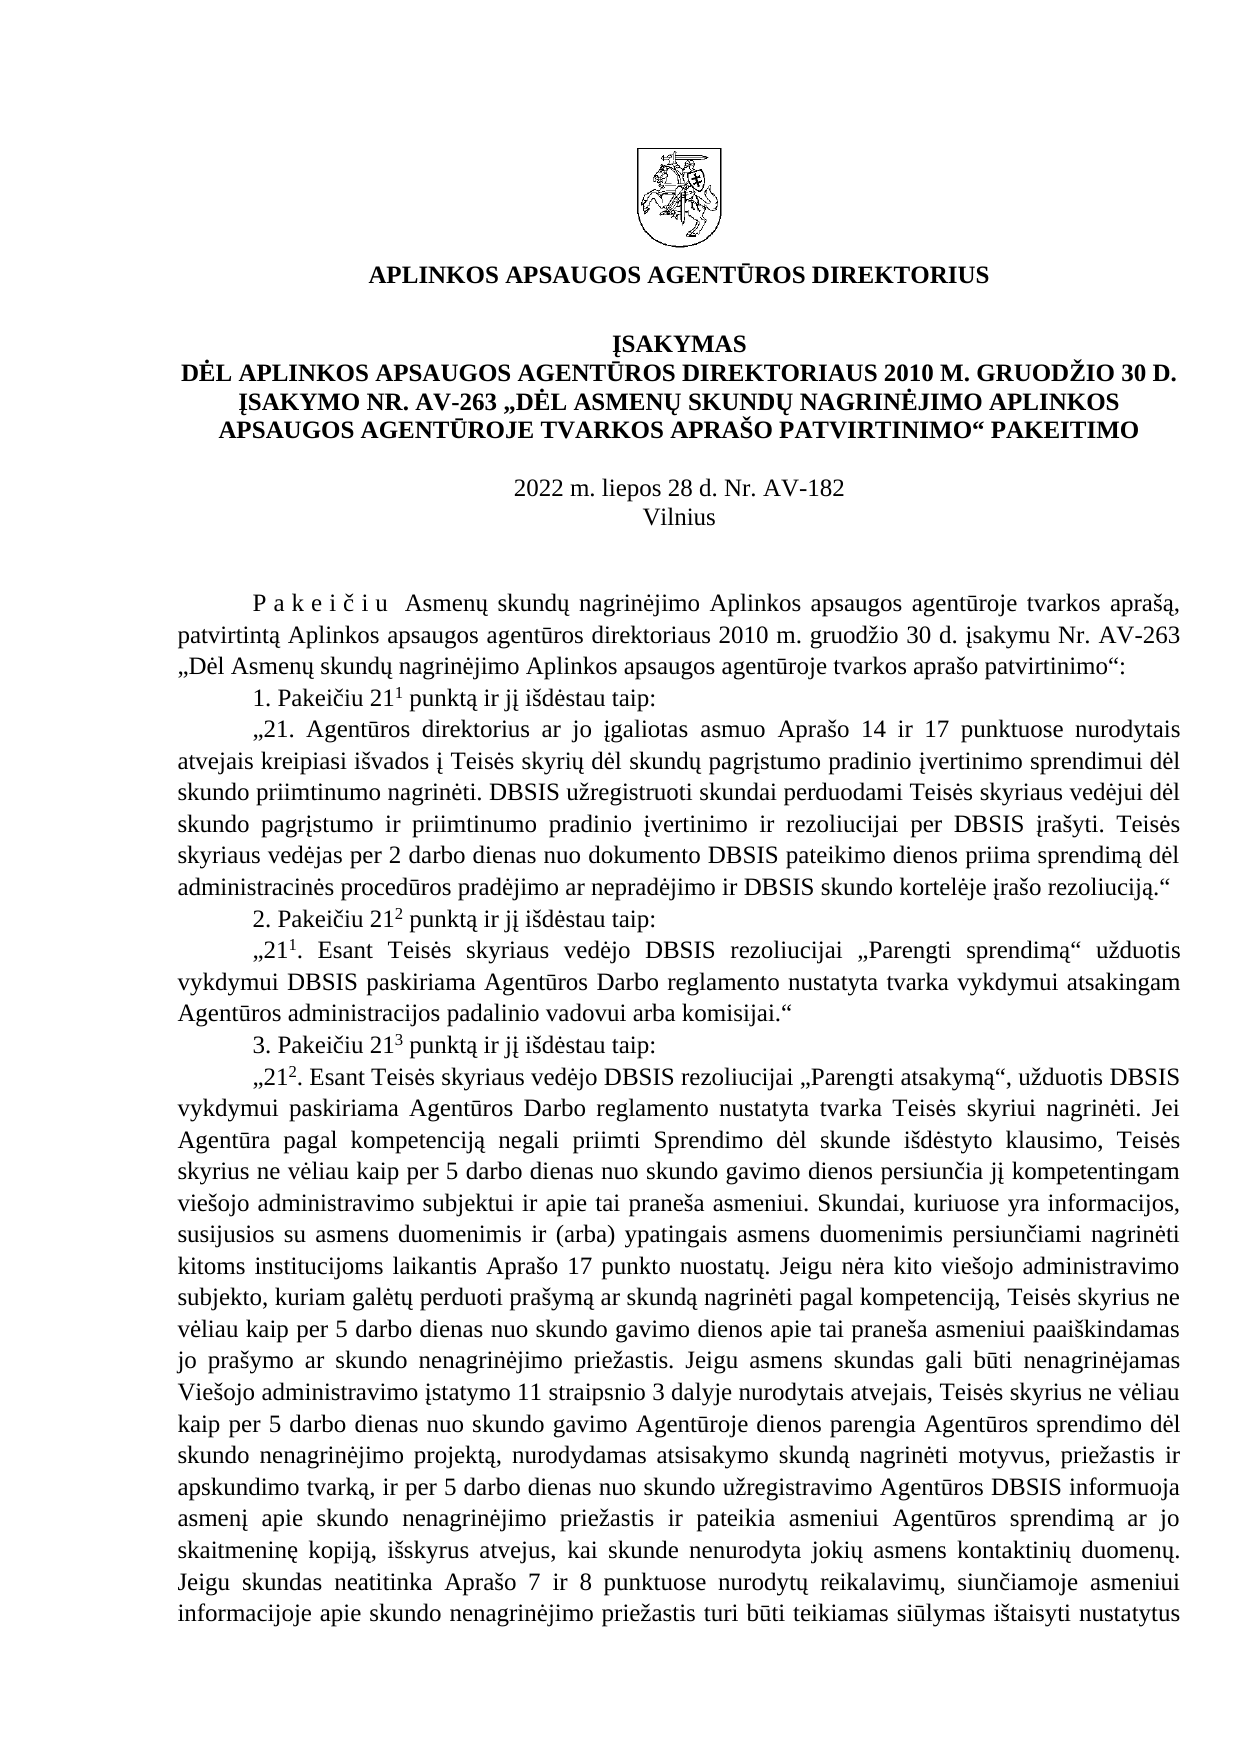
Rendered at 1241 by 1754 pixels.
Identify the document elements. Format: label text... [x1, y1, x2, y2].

text Pakeičiu Asmenų skundų nagrinėjimo Aplinkos apsaugos agentūroje tvarkos aprašą, patvirtintą Aplinkos apsaugos agentūros direktoriaus 2010 m. gruodžio 30 d. įsakymu Nr. AV-263 „Dėl Asmenų skundų nagrinėjimo Aplinkos apsaugos agentūroje tvarkos aprašo patvirtinimo“: [177, 588, 1181, 680]
text ĮSAKYMAS [177, 329, 1181, 358]
text „21. Agentūros direktorius ar jo įgaliotas asmuo Aprašo 14 ir 17 punktuose nurodytais atvejais kreipiasi išvados į Teisės skyrių dėl skundų pagrįstumo pradinio įvertinimo sprendimui dėl skundo priimtinumo nagrinėti. DBSIS užregistruoti skundai perduodami Teisės skyriaus vedėjui dėl skundo pagrįstumo ir priimtinumo pradinio įvertinimo ir rezoliucijai per DBSIS įrašyti. Teisės skyriaus vedėjas per 2 darbo dienas nuo dokumento DBSIS pateikimo dienos priima sprendimą dėl administracinės procedūros pradėjimo ar nepradėjimo ir DBSIS skundo kortelėje įrašo rezoliuciją.“ [177, 714, 1181, 901]
text Vilnius [177, 502, 1181, 531]
text dėl APLINKOS APSAUGOS AGENTŪROS DIREKTORIAUS 2010 M. GRUODŽIO 30 D. įsakymo nr. av-263 „dėl ASMENŲ SKUNDŲ NAGRINĖJIMO APLINKOS APSAUGOS AGENTŪROJE TVARKOS APRAŠO PATVIRTINIMO“ pakeitimo [177, 358, 1181, 444]
text „212. Esant Teisės skyriaus vedėjo DBSIS rezoliucijai „Parengti atsakymą“, užduotis DBSIS vykdymui paskiriama Agentūros Darbo reglamento nustatyta tvarka Teisės skyriui nagrinėti. Jei Agentūra pagal kompetenciją negali priimti Sprendimo dėl skunde išdėstyto klausimo, Teisės skyrius ne vėliau kaip per 5 darbo dienas nuo skundo gavimo dienos persiunčia jį kompetentingam viešojo administravimo subjektui ir apie tai praneša asmeniui. Skundai, kuriuose yra informacijos, susijusios su asmens duomenimis ir (arba) ypatingais asmens duomenimis persiunčiami nagrinėti kitoms institucijoms laikantis Aprašo 17 punkto nuostatų. Jeigu nėra kito viešojo administravimo subjekto, kuriam galėtų perduoti prašymą ar skundą nagrinėti pagal kompetenciją, Teisės skyrius ne vėliau kaip per 5 darbo dienas nuo skundo gavimo dienos apie tai praneša asmeniui paaiškindamas jo prašymo ar skundo nenagrinėjimo priežastis. Jeigu asmens skundas gali būti nenagrinėjamas Viešojo administravimo įstatymo 11 straipsnio 3 dalyje nurodytais atvejais, Teisės skyrius ne vėliau kaip per 5 darbo dienas nuo skundo gavimo Agentūroje dienos parengia Agentūros sprendimo dėl skundo nenagrinėjimo projektą, nurodydamas atsisakymo skundą nagrinėti motyvus, priežastis ir apskundimo tvarką, ir per 5 darbo dienas nuo skundo užregistravimo Agentūros DBSIS informuoja asmenį apie skundo nenagrinėjimo priežastis ir pateikia asmeniui Agentūros sprendimą ar jo skaitmeninę kopiją, išskyrus atvejus, kai skunde nenurodyta jokių asmens kontaktinių duomenų. Jeigu skundas neatitinka Aprašo 7 ir 8 punktuose nurodytų reikalavimų, siunčiamoje asmeniui informacijoje apie skundo nenagrinėjimo priežastis turi būti teikiamas siūlymas ištaisyti nustatytus [177, 1062, 1181, 1627]
text 2022 m. liepos 28 d. Nr. AV-182 [177, 473, 1181, 502]
text „211. Esant Teisės skyriaus vedėjo DBSIS rezoliucijai „Parengti sprendimą“ užduotis vykdymui DBSIS paskiriama Agentūros Darbo reglamento nustatyta tvarka vykdymui atsakingam Agentūros administracijos padalinio vadovui arba komisijai.“ [177, 935, 1181, 1027]
text APLINKOS APSAUGOS AGENTŪROS DIREKTORIUS [177, 260, 1181, 289]
text 3. Pakeičiu 213 punktą ir jį išdėstau taip: [177, 1030, 1181, 1059]
text 1. Pakeičiu 211 punktą ir jį išdėstau taip: [177, 683, 1181, 712]
text 2. Pakeičiu 212 punktą ir jį išdėstau taip: [177, 904, 1181, 932]
